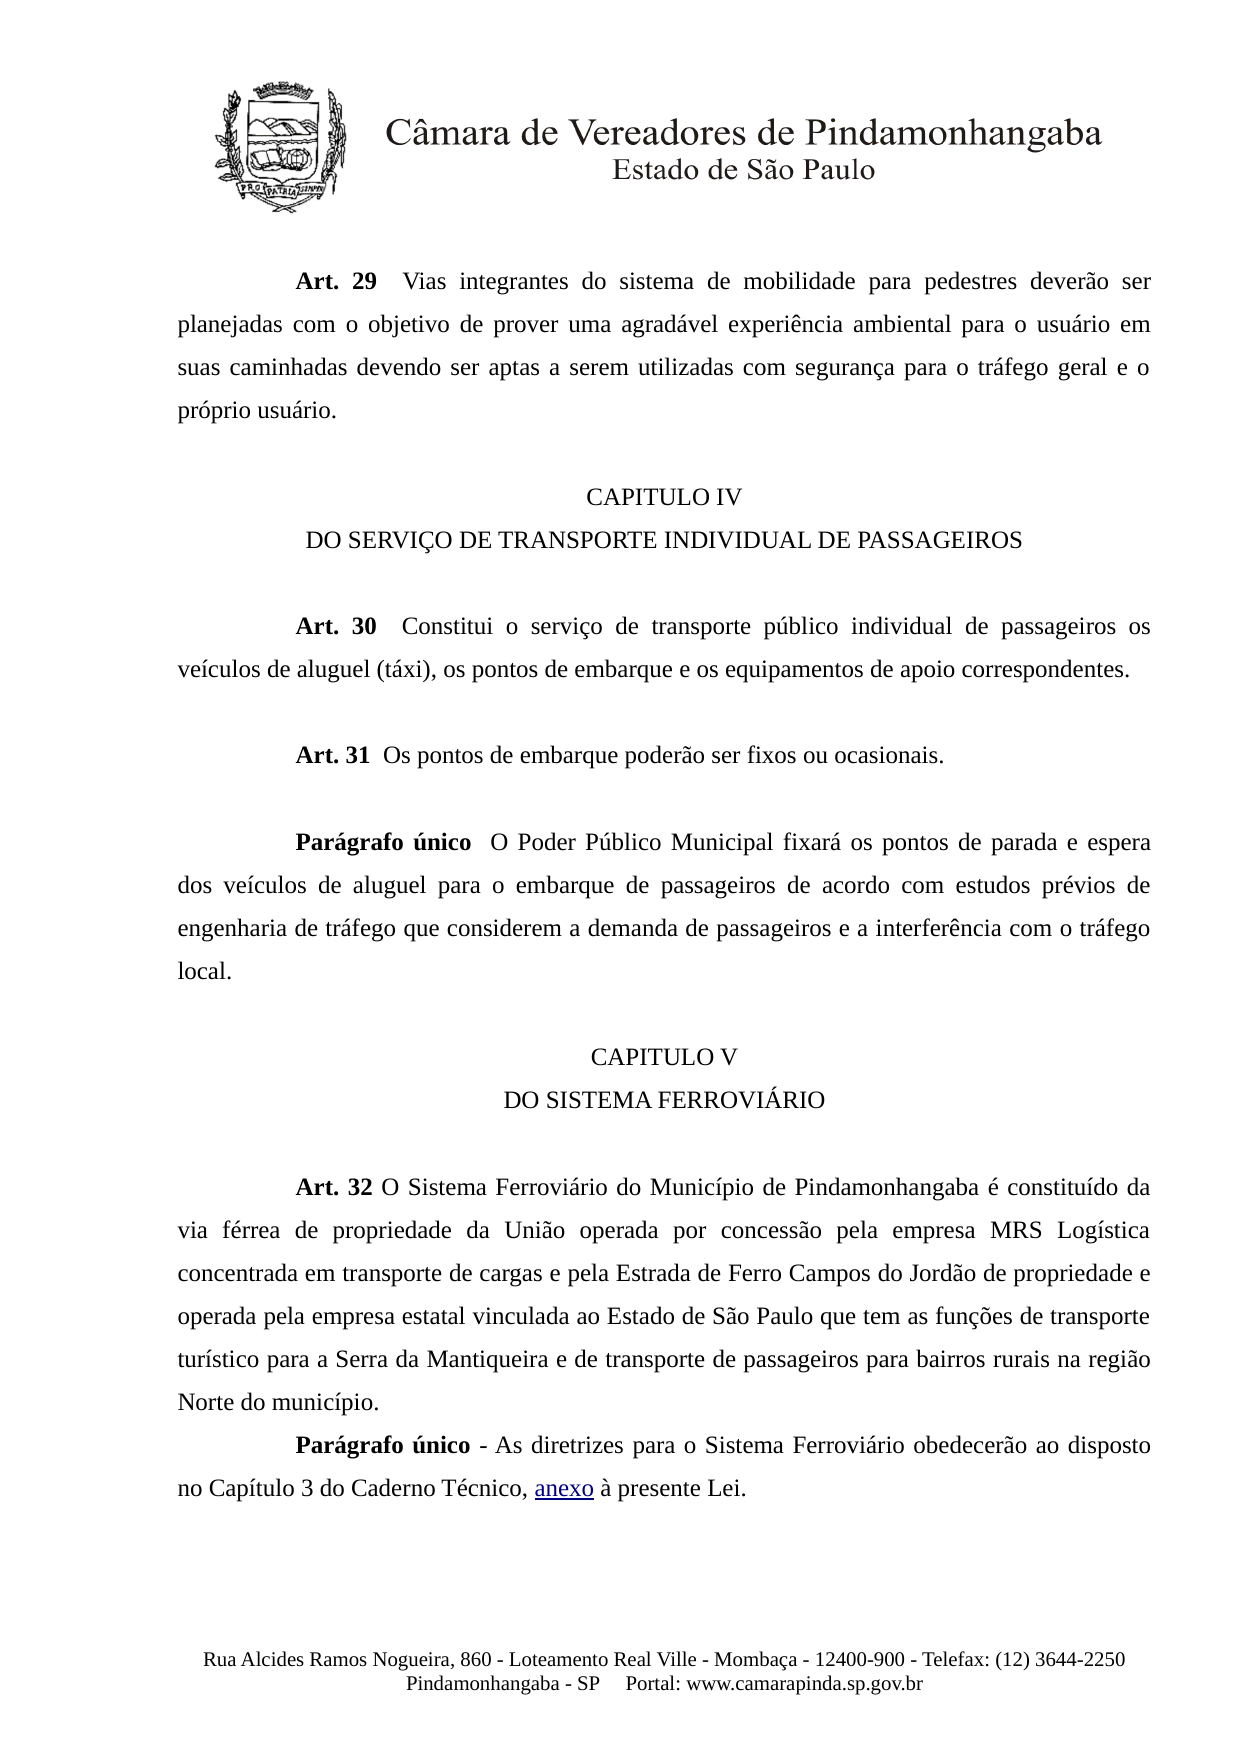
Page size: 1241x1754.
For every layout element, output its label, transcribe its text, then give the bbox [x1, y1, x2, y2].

text CAPITULO V [177, 1042, 1152, 1071]
text Parágrafo único O Poder Público Municipal fixará os pontos de parada e espera dos veículos de aluguel para o embarque de passageiros de acordo com estudos prévios de engenharia de tráfego que considerem a demanda de passageiros e a interferência com o tráfego local. [177, 827, 1152, 985]
text Art. 32 O Sistema Ferroviário do Município de Pindamonhangaba é constituído da via férrea de propriedade da União operada por concessão pela empresa MRS Logística concentrada em transporte de cargas e pela Estrada de Ferro Campos do Jordão de propriedade e operada pela empresa estatal vinculada ao Estado de São Paulo que tem as funções de transporte turístico para a Serra da Mantiqueira e de transporte de passageiros para bairros rurais na região Norte do município. [177, 1172, 1152, 1416]
text Art. 30 Constitui o serviço de transporte público individual de passageiros os veículos de aluguel (táxi), os pontos de embarque e os equipamentos de apoio correspondentes. [177, 611, 1152, 683]
text DO SISTEMA FERROVIÁRIO [177, 1085, 1152, 1114]
text Art. 29 Vias integrantes do sistema de mobilidade para pedestres deverão ser planejadas com o objetivo de prover uma agradável experiência ambiental para o usuário em suas caminhadas devendo ser aptas a serem utilizadas com segurança para o tráfego geral e o próprio usuário. [177, 266, 1152, 424]
text Art. 31 Os pontos de embarque poderão ser fixos ou ocasionais. [177, 740, 1152, 769]
text Parágrafo único - As diretrizes para o Sistema Ferroviário obedecerão ao disposto no Capítulo 3 do Caderno Técnico, anexo à presente Lei. [177, 1430, 1152, 1502]
picture [193, 68, 1135, 228]
text DO SERVIÇO DE TRANSPORTE INDIVIDUAL DE PASSAGEIROS [177, 525, 1152, 553]
text CAPITULO IV [177, 482, 1152, 510]
